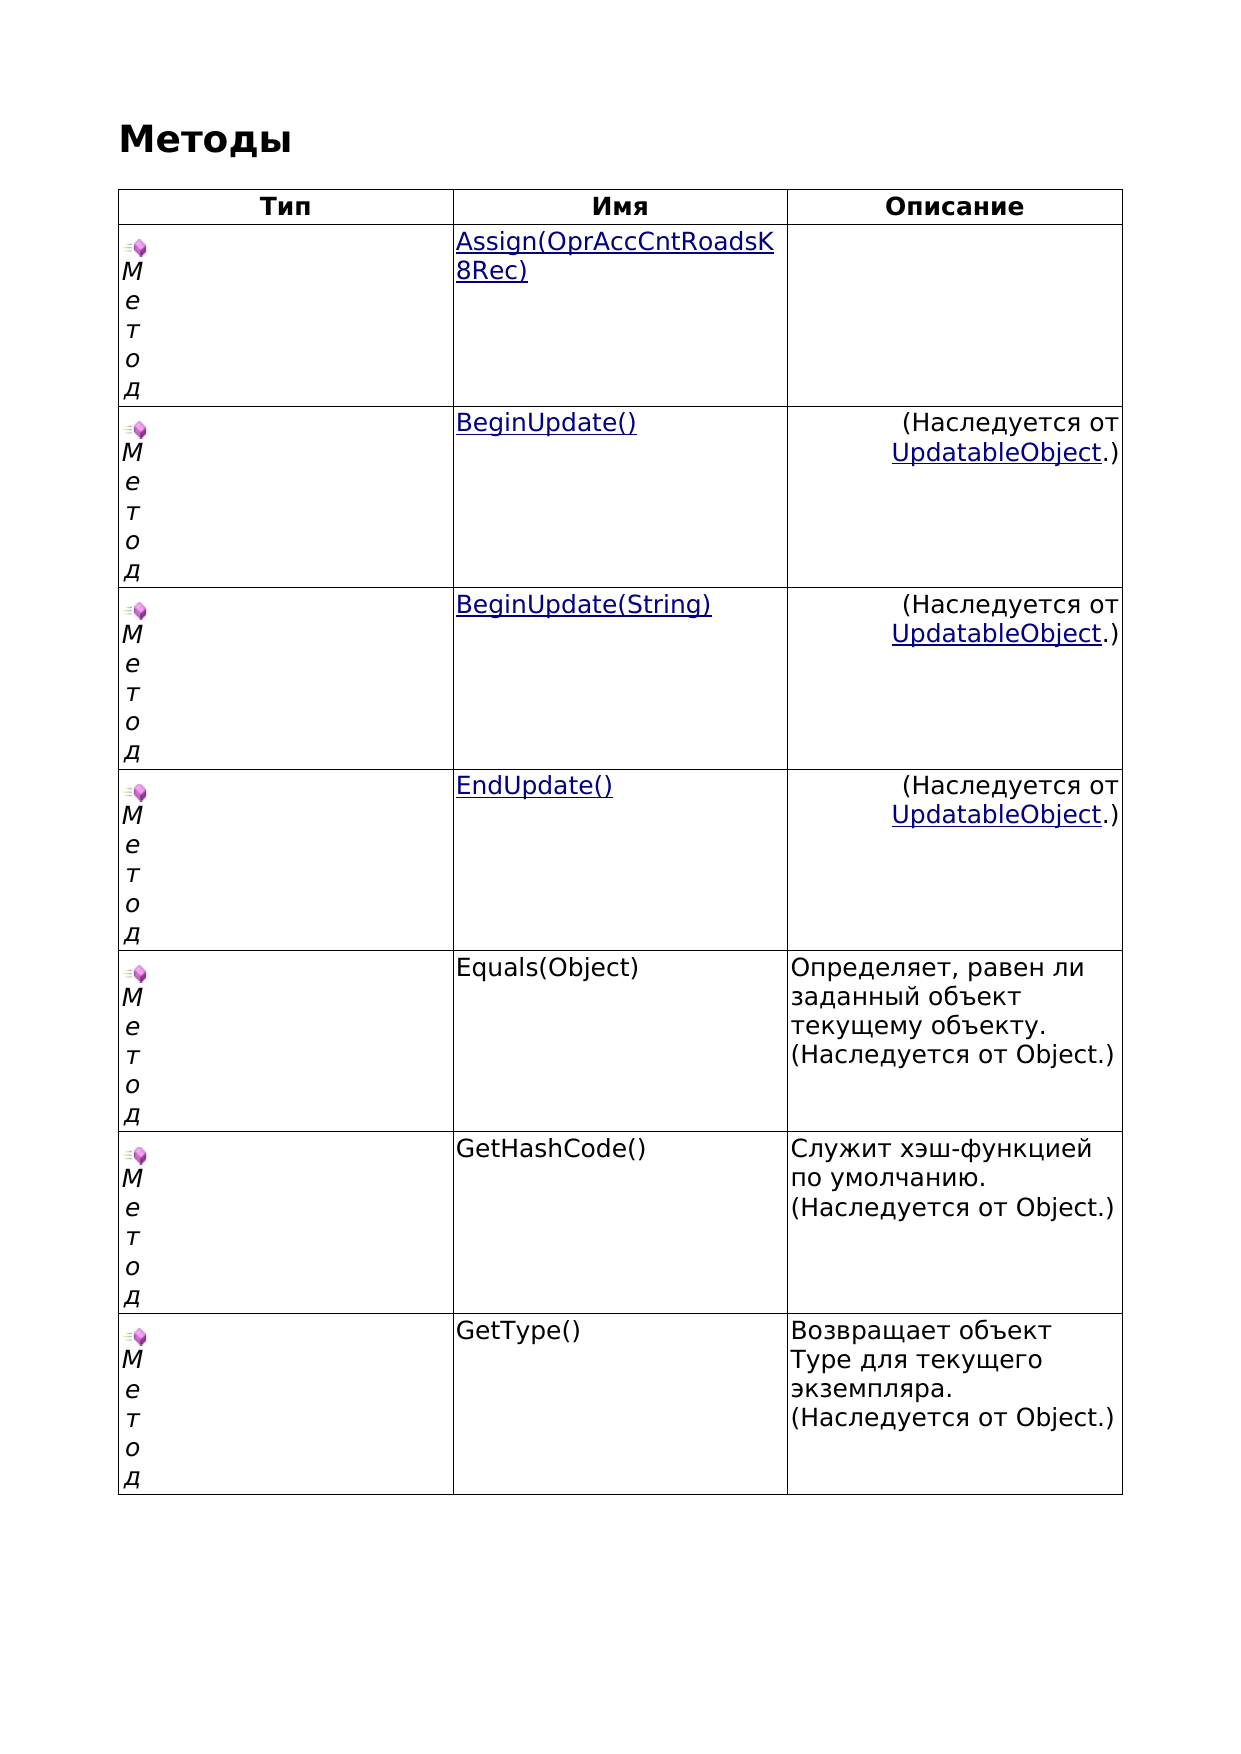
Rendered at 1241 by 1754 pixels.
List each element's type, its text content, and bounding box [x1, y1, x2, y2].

table_cell Служит хэш-функцией по умолчанию. (Наследуется от Object.) [788, 1132, 1122, 1313]
table_cell [119, 770, 453, 950]
table_cell Определяет, равен ли заданный объект текущему объекту. (Наследуется от Object.) [788, 951, 1122, 1131]
table_cell [119, 407, 453, 587]
table_cell (Наследуется от UpdatableObject.) [788, 407, 1122, 587]
table_cell Equals(Object) [454, 951, 787, 1131]
table_header Описание [788, 190, 1122, 224]
table_cell [788, 225, 1122, 406]
table_cell Возвращает объект Type для текущего экземпляра. (Наследуется от Object.) [788, 1314, 1122, 1494]
picture [121, 1328, 147, 1346]
table_header Имя [454, 190, 787, 224]
picture [121, 965, 147, 983]
table_cell BeginUpdate(String) [454, 588, 787, 768]
table_cell [119, 1314, 453, 1494]
table_cell [119, 225, 453, 406]
table_cell GetHashCode() [454, 1132, 787, 1313]
table_cell [119, 588, 453, 768]
table_cell Assign(OprAccCntRoadsK8Rec) [454, 225, 787, 406]
table_header Тип [119, 190, 453, 224]
picture [121, 239, 147, 257]
picture [121, 1147, 147, 1165]
table_cell [119, 951, 453, 1131]
picture [121, 602, 147, 620]
table_cell BeginUpdate() [454, 407, 787, 587]
picture [121, 421, 147, 439]
table_cell EndUpdate() [454, 770, 787, 950]
table_cell GetType() [454, 1314, 787, 1494]
table_cell [119, 1132, 453, 1313]
subtitle Методы [118, 118, 1122, 162]
table_cell (Наследуется от UpdatableObject.) [788, 588, 1122, 768]
picture [121, 784, 147, 802]
table_cell (Наследуется от UpdatableObject.) [788, 770, 1122, 950]
